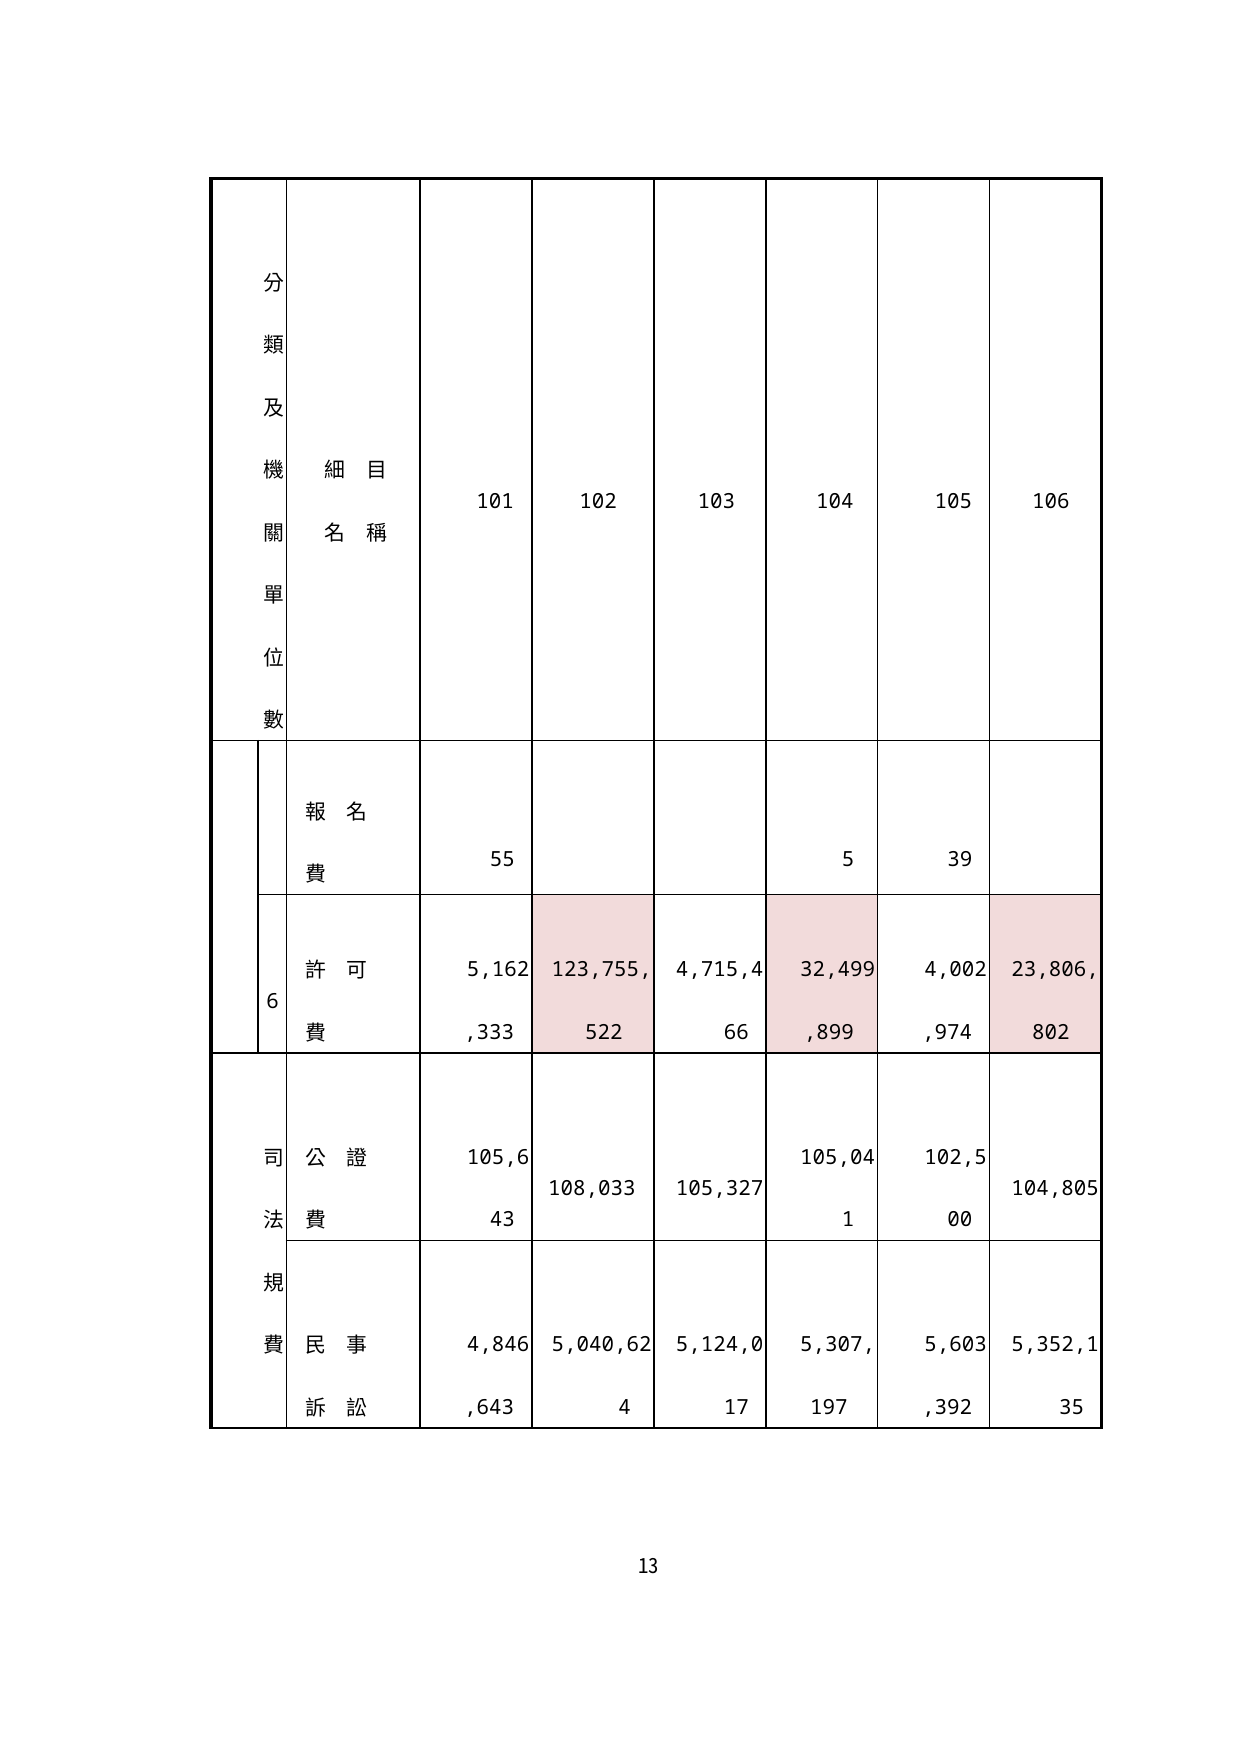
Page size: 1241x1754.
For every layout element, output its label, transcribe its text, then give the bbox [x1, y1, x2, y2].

table_header 101 [421, 180, 531, 740]
table_cell 行政規費 [213, 741, 257, 1052]
table_cell 4,846,643 [421, 1241, 531, 1427]
table_cell 司法規費 [213, 1054, 286, 1427]
table_cell [990, 741, 1100, 893]
table_cell 55 [421, 741, 531, 893]
table_header 細目名稱 [287, 180, 419, 740]
table_header 106 [990, 180, 1100, 740]
table_cell 5,603,392 [878, 1241, 989, 1427]
table_cell 5 [767, 741, 877, 893]
table_cell 23,806,802 [990, 895, 1100, 1052]
table_cell 4,002,974 [878, 895, 989, 1052]
table_cell 39 [878, 741, 989, 893]
table_cell 104,805 [990, 1054, 1100, 1240]
table_cell 5,352,135 [990, 1241, 1100, 1427]
table_header 102 [533, 180, 653, 740]
table_header 104 [767, 180, 877, 740]
table_header 分類及機關單位數 [213, 180, 286, 740]
table_cell 民事訴訟 [287, 1241, 419, 1427]
table_cell 102,500 [878, 1054, 989, 1240]
table_cell 4,715,466 [655, 895, 765, 1052]
table_cell 105,041 [767, 1054, 877, 1240]
table_cell 105,327 [655, 1054, 765, 1240]
table_cell [655, 741, 765, 893]
table_cell 報名費 [287, 741, 419, 893]
table_cell 6 [259, 895, 286, 1052]
table_cell [533, 741, 653, 893]
table_cell 5,040,624 [533, 1241, 653, 1427]
table_cell 32,499,899 [767, 895, 877, 1052]
table_cell 123,755,522 [533, 895, 653, 1052]
table_cell 許可費 [287, 895, 419, 1052]
table_cell 5,307,197 [767, 1241, 877, 1427]
table_header 103 [655, 180, 765, 740]
table_cell 108,033 [533, 1054, 653, 1240]
table_cell 105,643 [421, 1054, 531, 1240]
table_cell 公證費 [287, 1054, 419, 1240]
table_cell 5,124,017 [655, 1241, 765, 1427]
table_cell [259, 741, 286, 893]
table_header 105 [878, 180, 989, 740]
table_cell 5,162,333 [421, 895, 531, 1052]
